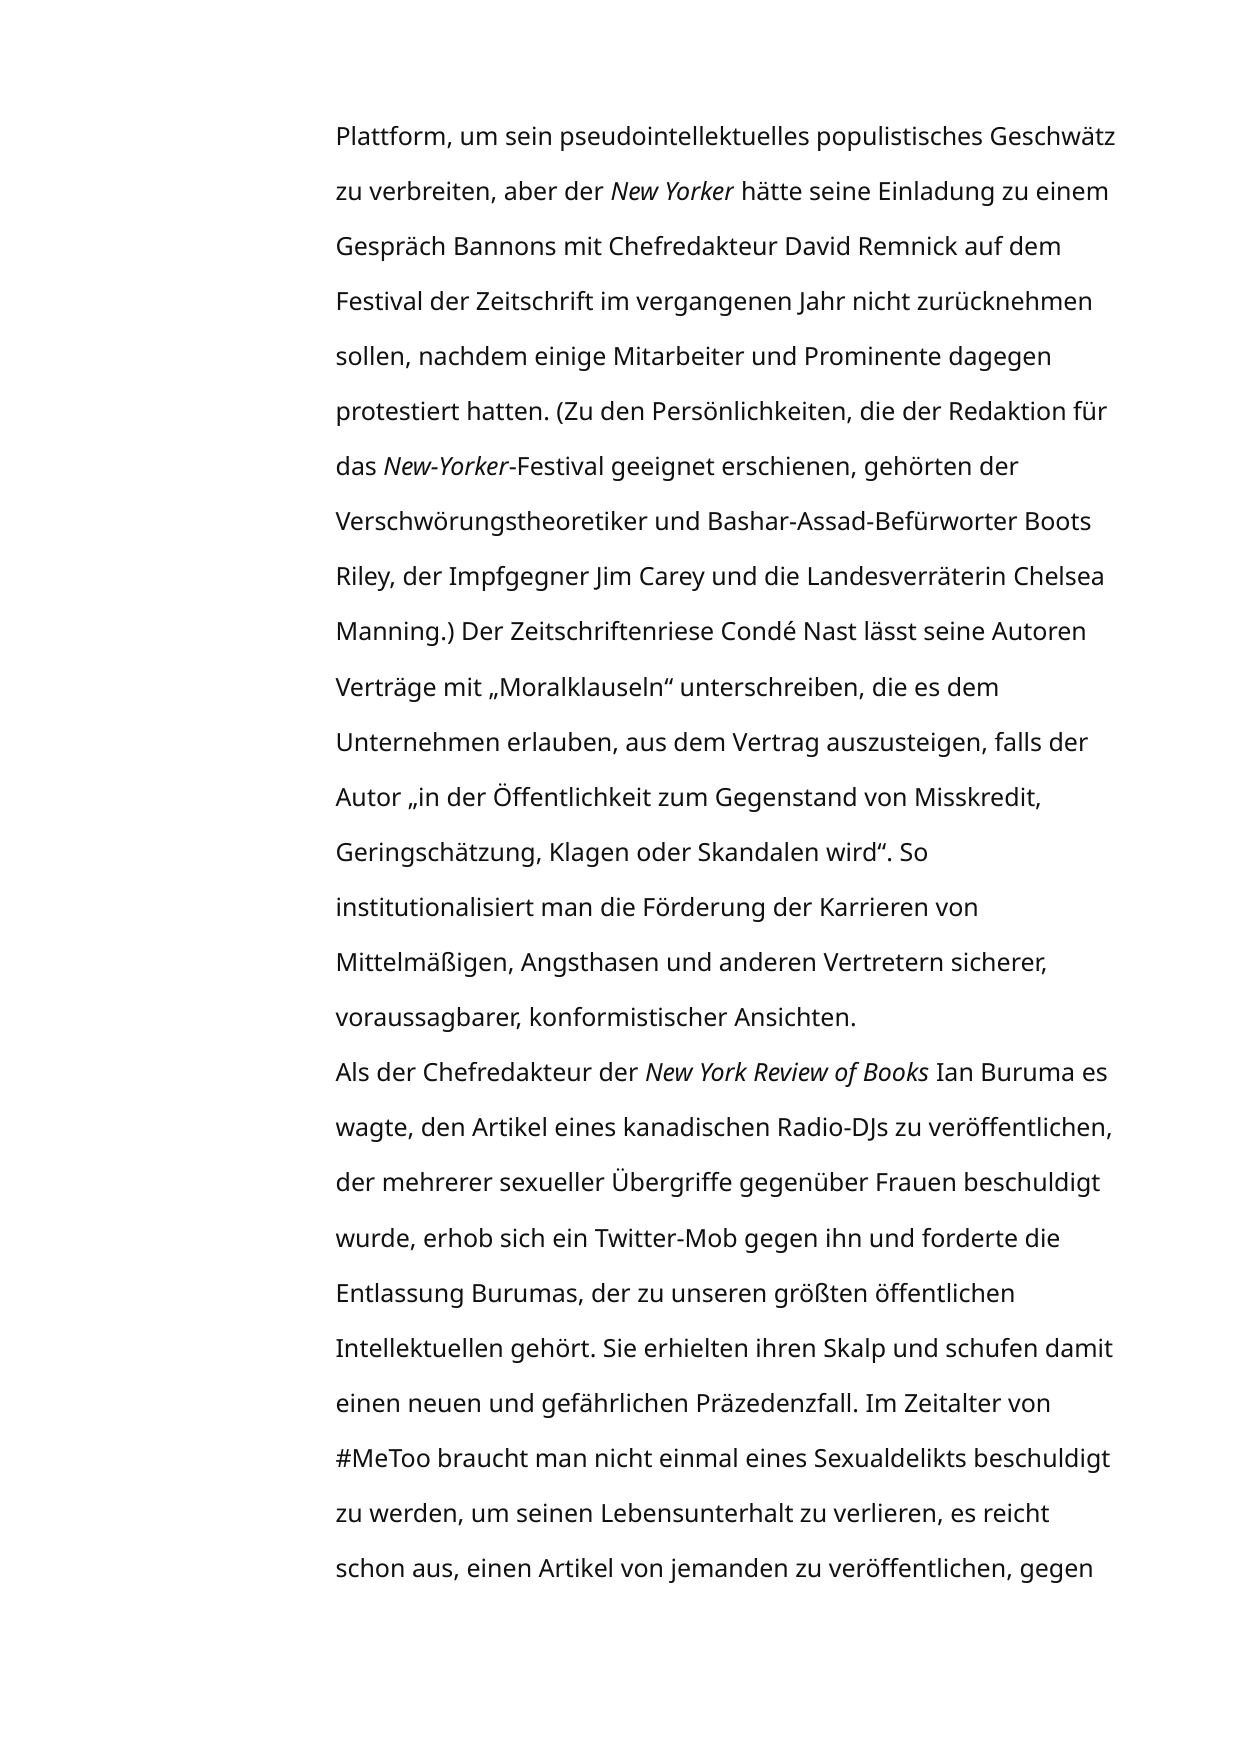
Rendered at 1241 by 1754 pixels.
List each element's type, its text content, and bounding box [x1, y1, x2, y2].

text Als der Chefredakteur der New York Review of Books Ian Buruma es wagte, den Artikel eines kanadischen Radio-DJs zu veröffentlichen, der mehrerer sexueller Übergriffe gegenüber Frauen beschuldigt wurde, erhob sich ein Twitter-Mob gegen ihn und forderte die Entlassung Burumas, der zu unseren größten öffentlichen Intellektuellen gehört. Sie erhielten ihren Skalp und schufen damit einen neuen und gefährlichen Präzedenzfall. Im Zeitalter von #MeToo braucht man nicht einmal eines Sexualdelikts beschuldigt zu werden, um seinen Lebensunterhalt zu verlieren, es reicht schon aus, einen Artikel von jemanden zu veröffentlichen, gegen [335, 1055, 1122, 1585]
text Plattform, um sein pseudointellektuelles populistisches Geschwätz zu verbreiten, aber der New Yorker hätte seine Einladung zu einem Gespräch Bannons mit Chefredakteur David Remnick auf dem Festival der Zeitschrift im vergangenen Jahr nicht zurücknehmen sollen, nachdem einige Mitarbeiter und Prominente dagegen protestiert hatten. (Zu den Persönlichkeiten, die der Redaktion für das New-Yorker-Festival geeignet erschienen, gehörten der Verschwörungstheoretiker und Bashar-Assad-Befürworter Boots Riley, der Impfgegner Jim Carey und die Landesverräterin Chelsea Manning.) Der Zeitschriftenriese Condé Nast lässt seine Autoren Verträge mit „Moralklauseln“ unterschreiben, die es dem Unternehmen erlauben, aus dem Vertrag auszusteigen, falls der Autor „in der Öffentlichkeit zum Gegenstand von Misskredit, Geringschätzung, Klagen oder Skandalen wird“. So institutionalisiert man die Förderung der Karrieren von Mittelmäßigen, Angsthasen und anderen Vertretern sicherer, voraussagbarer, konformistischer Ansichten. [335, 118, 1122, 1034]
